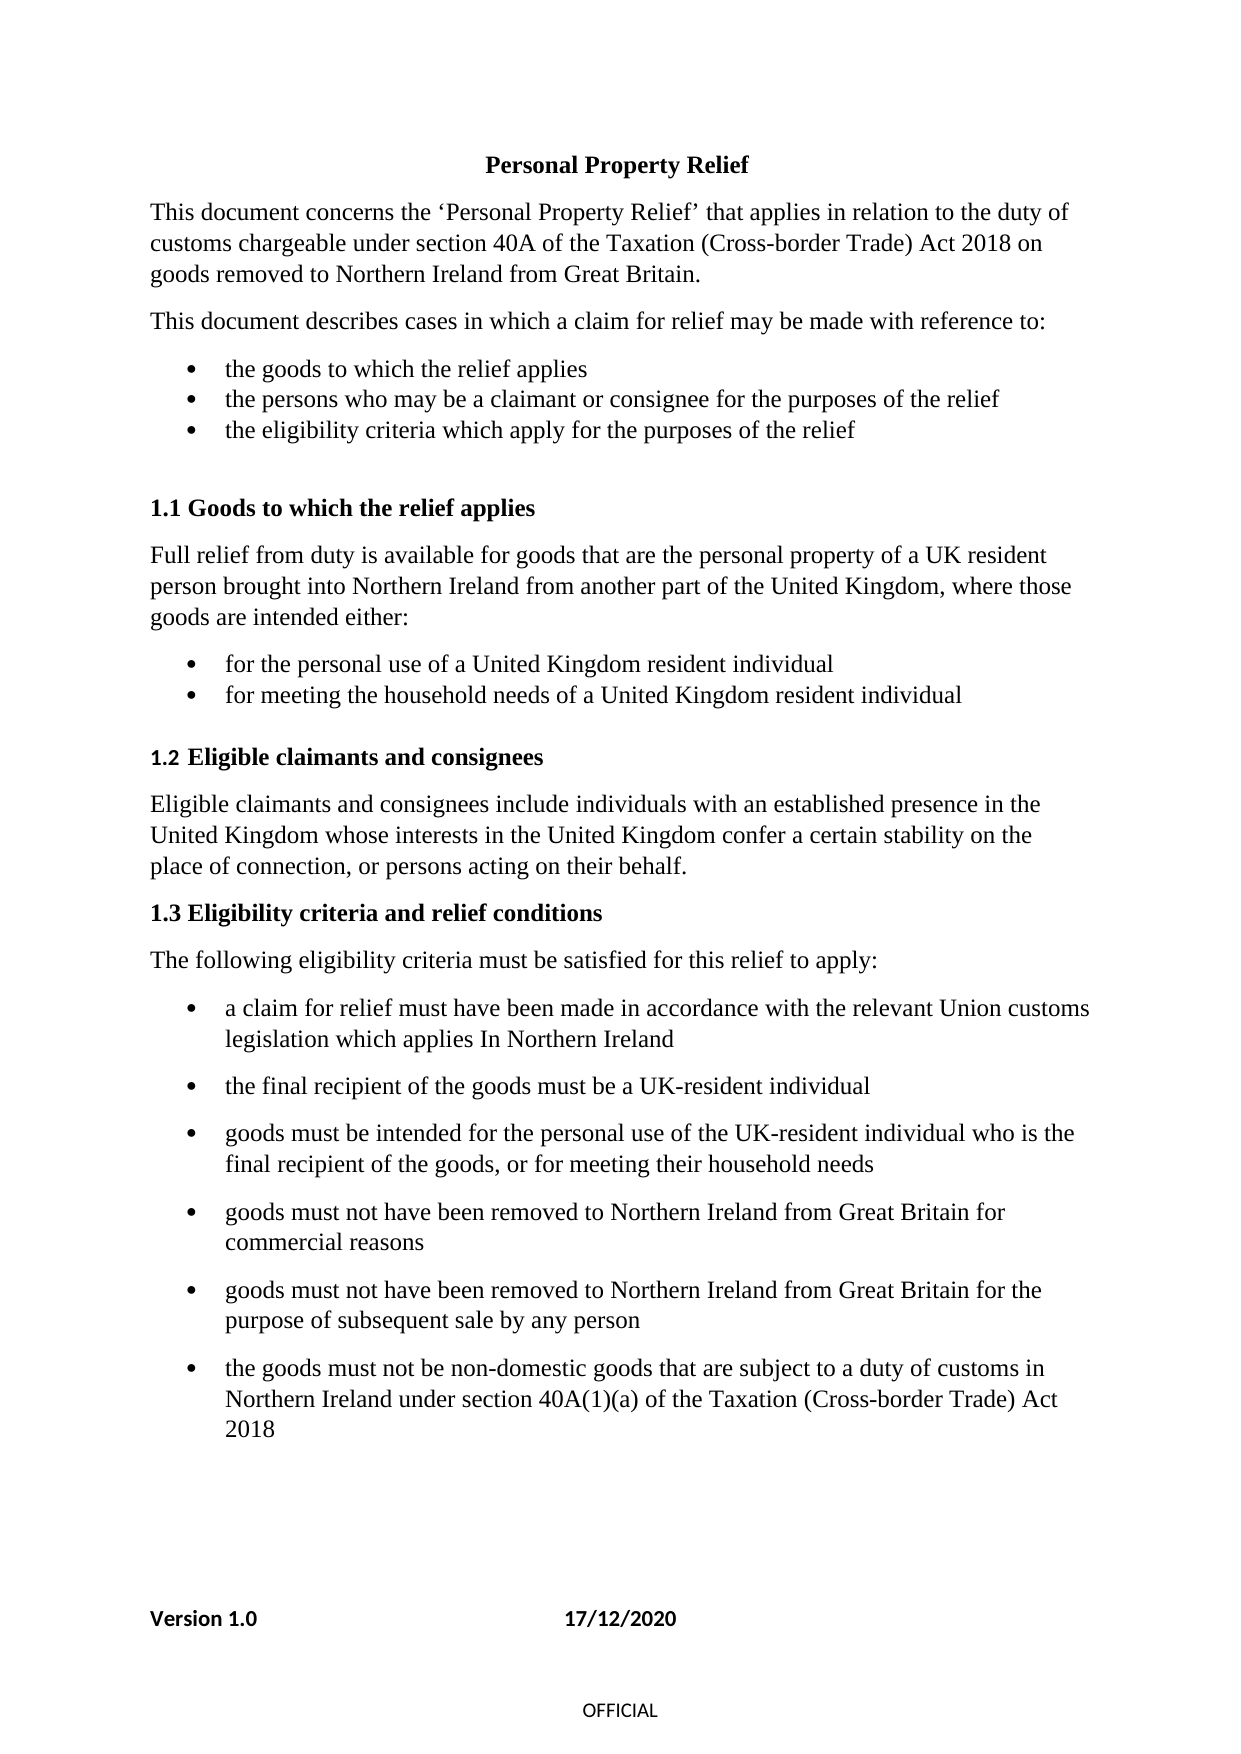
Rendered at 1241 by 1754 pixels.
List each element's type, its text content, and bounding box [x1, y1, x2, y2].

list the persons who may be a claimant or consignee for the purposes of the relief [187, 384, 1090, 413]
text 1.1 Goods to which the relief applies [150, 493, 1090, 522]
list goods must be intended for the personal use of the UK-resident individual who is the final recipient of the goods, or for meeting their household needs [187, 1118, 1090, 1178]
list the final recipient of the goods must be a UK-resident individual [187, 1071, 1090, 1100]
list the eligibility criteria which apply for the purposes of the relief [187, 415, 1090, 444]
list the goods must not be non-domestic goods that are subject to a duty of customs in Northern Ireland under section 40A(1)(a) of the Taxation (Cross-border Trade) Act 2018 [187, 1353, 1090, 1443]
text This document concerns the ‘Personal Property Relief’ that applies in relation to the duty of customs chargeable under section 40A of the Taxation (Cross-border Trade) Act 2018 on goods removed to Northern Ireland from Great Britain. [150, 197, 1090, 288]
list a claim for relief must have been made in accordance with the relevant Union customs legislation which applies In Northern Ireland [187, 993, 1090, 1052]
list goods must not have been removed to Northern Ireland from Great Britain for commercial reasons [187, 1197, 1090, 1256]
text Personal Property Relief [150, 150, 1090, 179]
list for meeting the household needs of a United Kingdom resident individual [187, 680, 1090, 709]
text 1.3 Eligibility criteria and relief conditions [150, 898, 1090, 927]
list Eligible claimants and consignees [150, 742, 1090, 771]
list for the personal use of a United Kingdom resident individual [187, 649, 1090, 678]
list the goods to which the relief applies [187, 354, 1090, 382]
text This document describes cases in which a claim for relief may be made with reference to: [150, 306, 1090, 335]
text Full relief from duty is available for goods that are the personal property of a UK resident person brought into Northern Ireland from another part of the United Kingdom, where those goods are intended either: [150, 541, 1090, 631]
text The following eligibility criteria must be satisfied for this relief to apply: [150, 946, 1090, 974]
list goods must not have been removed to Northern Ireland from Great Britain for the purpose of subsequent sale by any person [187, 1275, 1090, 1334]
text Eligible claimants and consignees include individuals with an established presence in the United Kingdom whose interests in the United Kingdom confer a certain stability on the place of connection, or persons acting on their behalf. [150, 789, 1090, 879]
